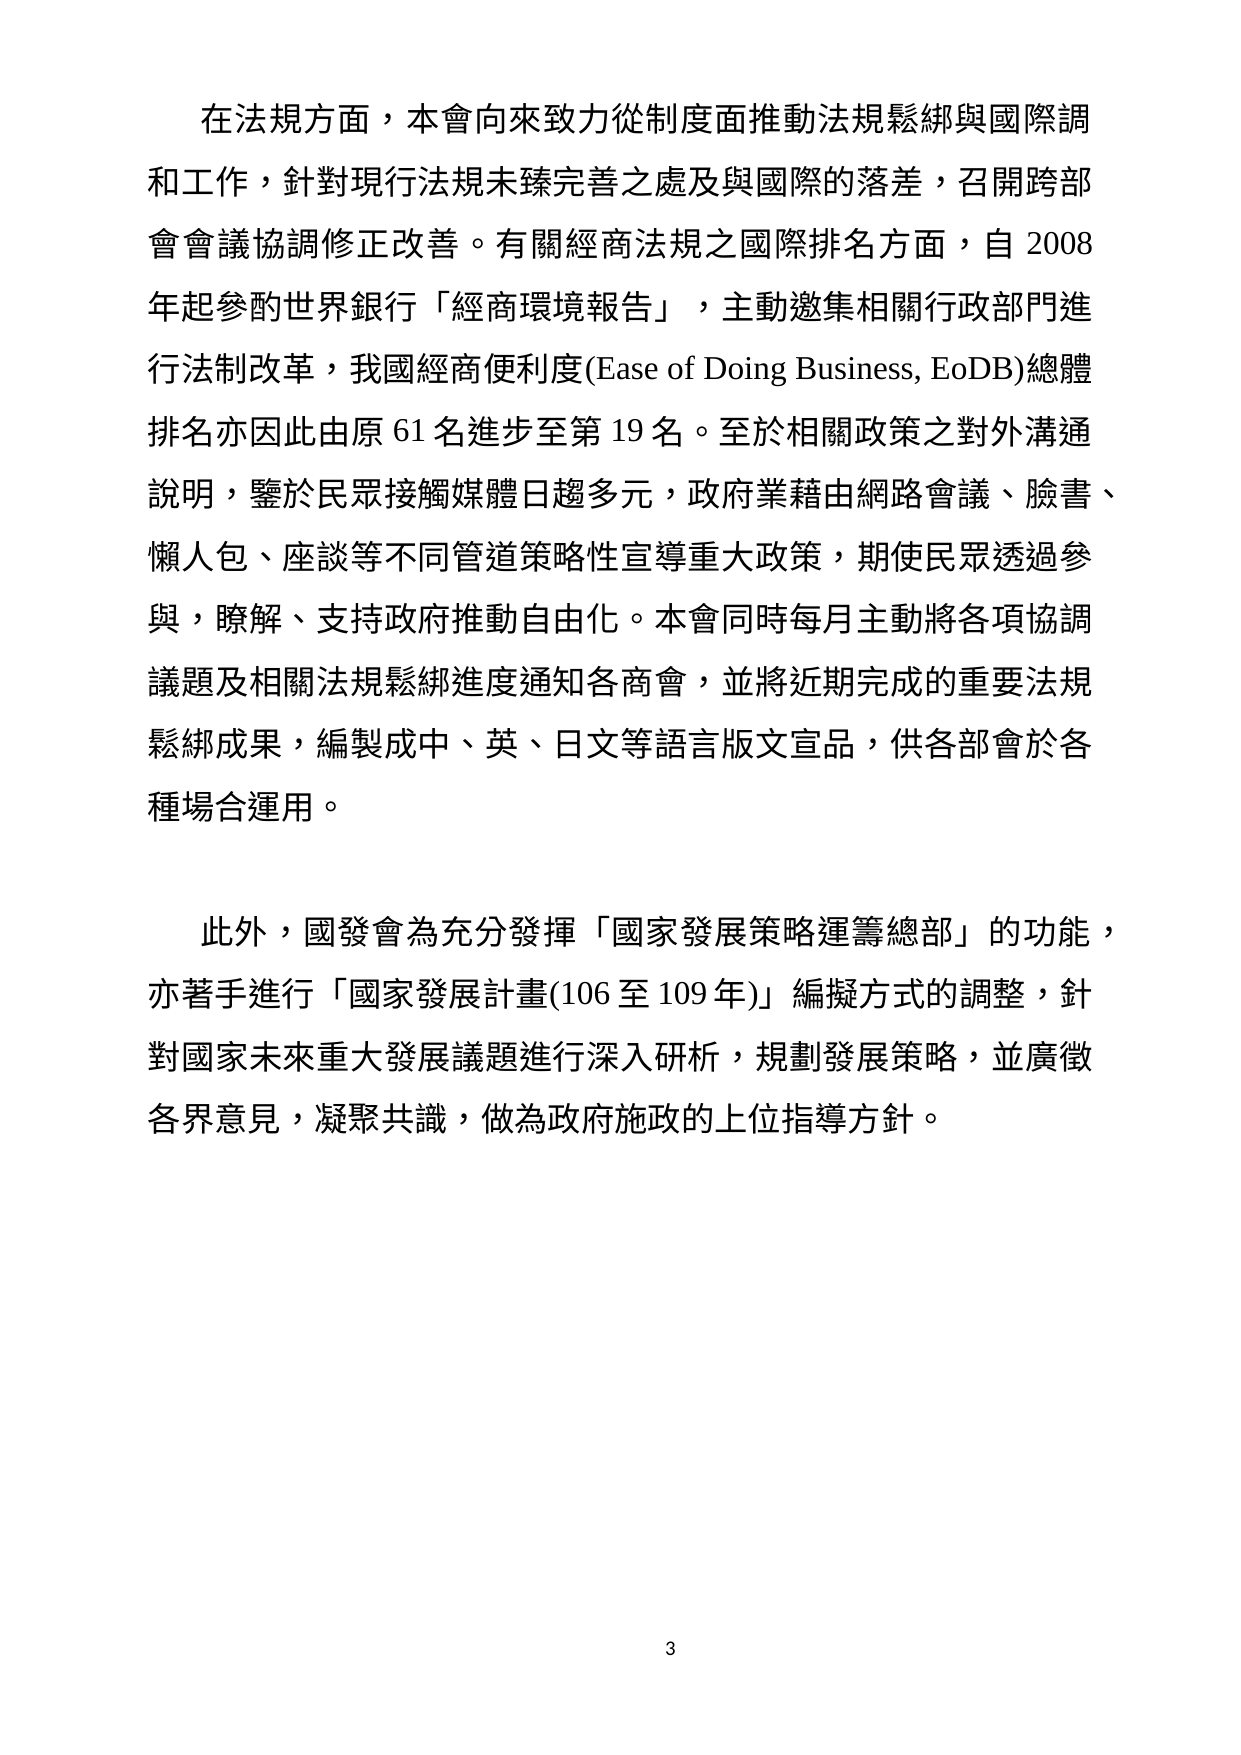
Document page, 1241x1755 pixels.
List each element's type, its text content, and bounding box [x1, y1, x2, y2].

text 此外，國發會為充分發揮「國家發展策略運籌總部」的功能，亦著手進行「國家發展計畫(106至109年)」編擬方式的調整，針對國家未來重大發展議題進行深入研析，規劃發展策略，並廣徵各界意見，凝聚共識，做為政府施政的上位指導方針。 [148, 888, 1093, 1138]
text 在法規方面，本會向來致力從制度面推動法規鬆綁與國際調和工作，針對現行法規未臻完善之處及與國際的落差，召開跨部會會議協調修正改善。有關經商法規之國際排名方面，自2008年起參酌世界銀行「經商環境報告」，主動邀集相關行政部門進行法制改革，我國經商便利度(Ease of Doing Business, EoDB)總體排名亦因此由原61名進步至第19名。至於相關政策之對外溝通說明，鑒於民眾接觸媒體日趨多元，政府業藉由網路會議、臉書、懶人包、座談等不同管道策略性宣導重大政策，期使民眾透過參與，瞭解、支持政府推動自由化。本會同時每月主動將各項協調議題及相關法規鬆綁進度通知各商會，並將近期完成的重要法規鬆綁成果，編製成中、英、日文等語言版文宣品，供各部會於各種場合運用。 [148, 75, 1093, 825]
